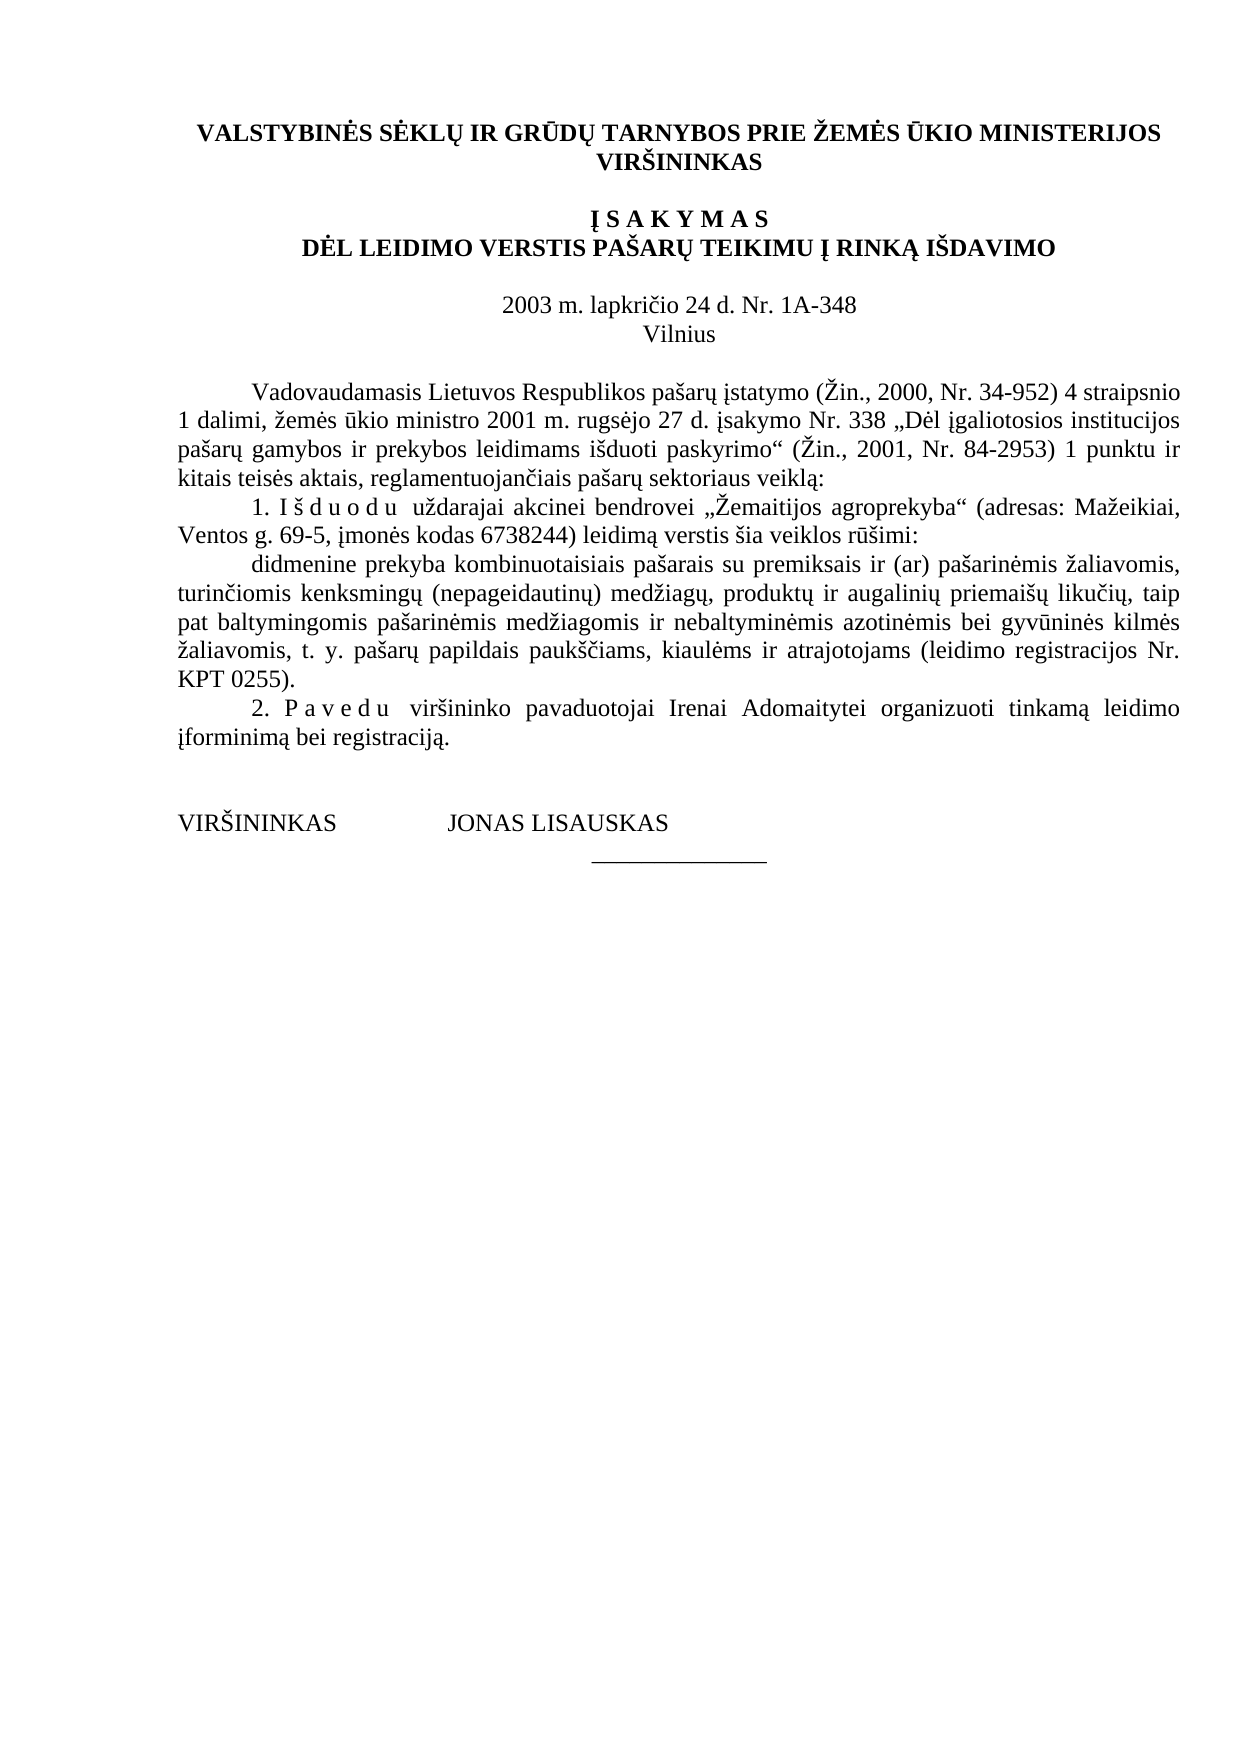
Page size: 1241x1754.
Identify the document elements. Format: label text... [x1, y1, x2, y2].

text VALSTYBINĖS SĖKLŲ IR GRŪDŲ TARNYBOS PRIE ŽEMĖS ŪKIO MINISTERIJOS VIRŠININKAS [177, 118, 1181, 176]
text Vadovaudamasis Lietuvos Respublikos pašarų įstatymo (Žin., 2000, Nr. 34-952) 4 straipsnio 1 dalimi, žemės ūkio ministro 2001 m. rugsėjo 27 d. įsakymo Nr. 338 „Dėl įgaliotosios institucijos pašarų gamybos ir prekybos leidimams išduoti paskyrimo“ (Žin., 2001, Nr. 84-2953) 1 punktu ir kitais teisės aktais, reglamentuojančiais pašarų sektoriaus veiklą: [177, 377, 1181, 492]
text 2. Pavedu viršininko pavaduotojai Irenai Adomaitytei organizuoti tinkamą leidimo įforminimą bei registraciją. [177, 693, 1181, 751]
text VIRŠININKAS JONAS LISAUSKAS [177, 808, 1181, 837]
text DĖL LEIDIMO VERSTIS PAŠARŲ TEIKIMU Į RINKĄ IŠDAVIMO [177, 233, 1181, 262]
text Vilnius [177, 319, 1181, 348]
text Į S A K Y M A S [177, 204, 1181, 233]
text didmenine prekyba kombinuotaisiais pašarais su premiksais ir (ar) pašarinėmis žaliavomis, turinčiomis kenksmingų (nepageidautinų) medžiagų, produktų ir augalinių priemaišų likučių, taip pat baltymingomis pašarinėmis medžiagomis ir nebaltyminėmis azotinėmis bei gyvūninės kilmės žaliavomis, t. y. pašarų papildais paukščiams, kiaulėms ir atrajotojams (leidimo registracijos Nr. KPT 0255). [177, 549, 1181, 693]
text ______________ [177, 837, 1181, 866]
text 2003 m. lapkričio 24 d. Nr. 1A-348 [177, 291, 1181, 319]
text 1. Išduodu uždarajai akcinei bendrovei „Žemaitijos agroprekyba“ (adresas: Mažeikiai, Ventos g. 69-5, įmonės kodas 6738244) leidimą verstis šia veiklos rūšimi: [177, 492, 1181, 549]
